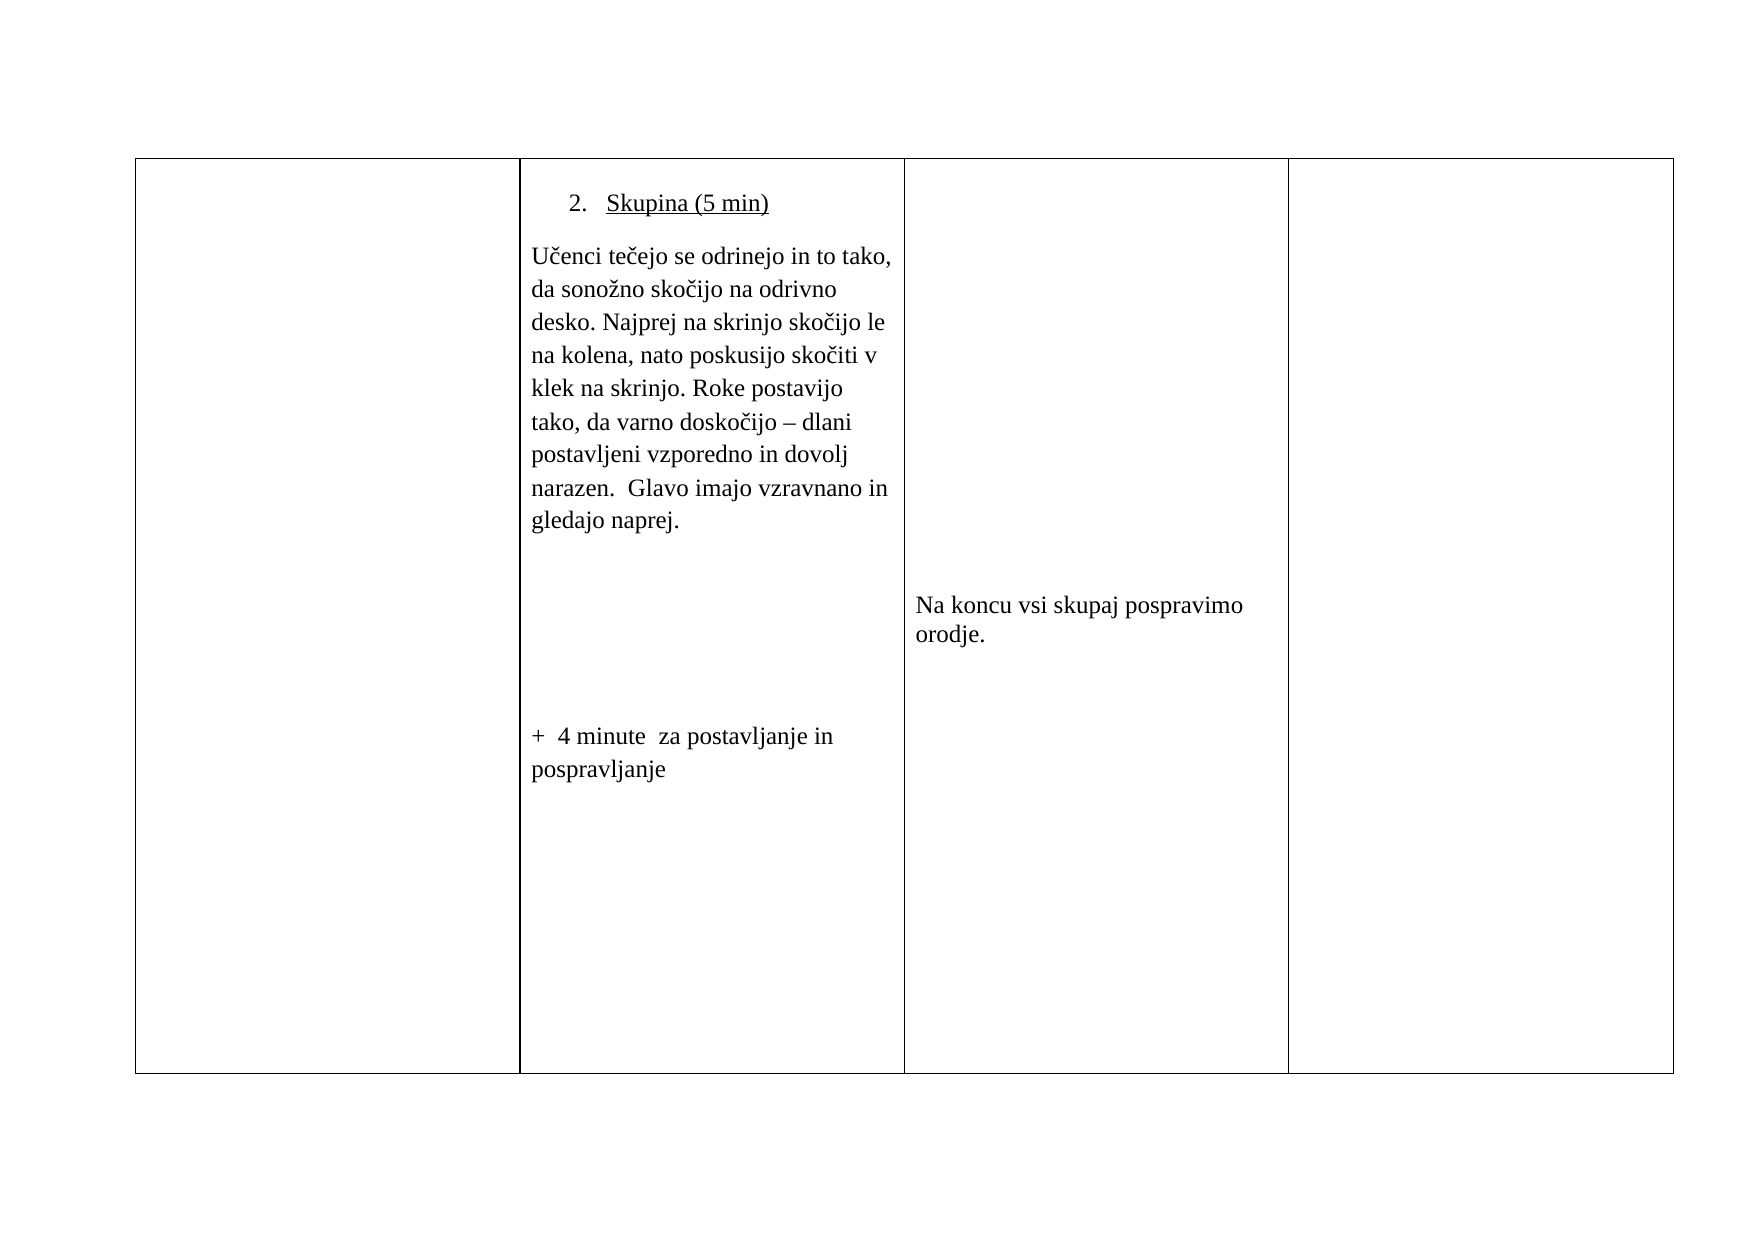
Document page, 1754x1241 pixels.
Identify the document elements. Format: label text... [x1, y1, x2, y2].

table_cell [136, 159, 519, 1073]
table_cell [1289, 159, 1673, 1073]
table_cell GLAVNI DEL Obhodna vadba (16 min) 1. del 1. POSTAJA: Klop in kolebnica (4 min) Za cilj prenos teže iz rok na noge bodo učenci sedli na klop, roke položili daleč predse na klop, prenesli težo iz rok na noge ter se z rokami premaknejo naprej. Ko pridejo tako do konca klopi, sledi kolebnica po kateri hodijo tako,da nogo prestavijo pred nogo, pri tem pazijo na ravnotežje in ko je kolebnice konec, z eno nogo odskočijo in sonožno doskočijo na tla predse. 2. POSTAJA: Obroči (4 min) Vaja za odriv. Učenci se enonožno odrinejo in sonožno doskočijo v obroč. Iz obroča stopijo in ponovno ponovijo vajo. Vse do konca obročev 3. POSTAJA: švedska skrinja in stožci (4 min) Učenci tečejo do skrinje. Pred skrinjo pravilno sonožno skočijo na odrivno desko in se sonožno odrivajo. Roke postavijo tako, da varno doskočijo – dlani postavljeni vzporedno in dovolj narazen. Glavo imajo vzravnano in gledajo naprej. Poligon ( 10 min) 2. del Učenci so razdeljeni v dve skupini. Prva skupina dela vaje na poligoni. Druga pa na švedski skrinji. Nato se menjajo. Skupina (5 min) Učenci najprej sonožno preskakujejo klop in to tako, da se z rokami oprejo na klop in iz ene strani klopi preskočijo na drugo stran. Nato preskakujejo tudi kolebnico, tako, da skačejo sonožno iz ene na drugo stran. Sledijo obroči, kjer učenci skačejo iz obroča v obroč po eni nogi. Skupina (5 min) Učenci tečejo se odrinejo in to tako, da sonožno skočijo na odrivno desko. Najprej na skrinjo skočijo le na kolena, nato poskusijo skočiti v klek na skrinjo. Roke postavijo tako, da varno doskočijo – dlani postavljeni vzporedno in dovolj narazen. Glavo imajo vzravnano in gledajo naprej. + 4 minute za postavljanje in pospravljanje [521, 159, 904, 1073]
table_cell Na koncu vsi skupaj pospravimo orodje. [905, 159, 1288, 1073]
